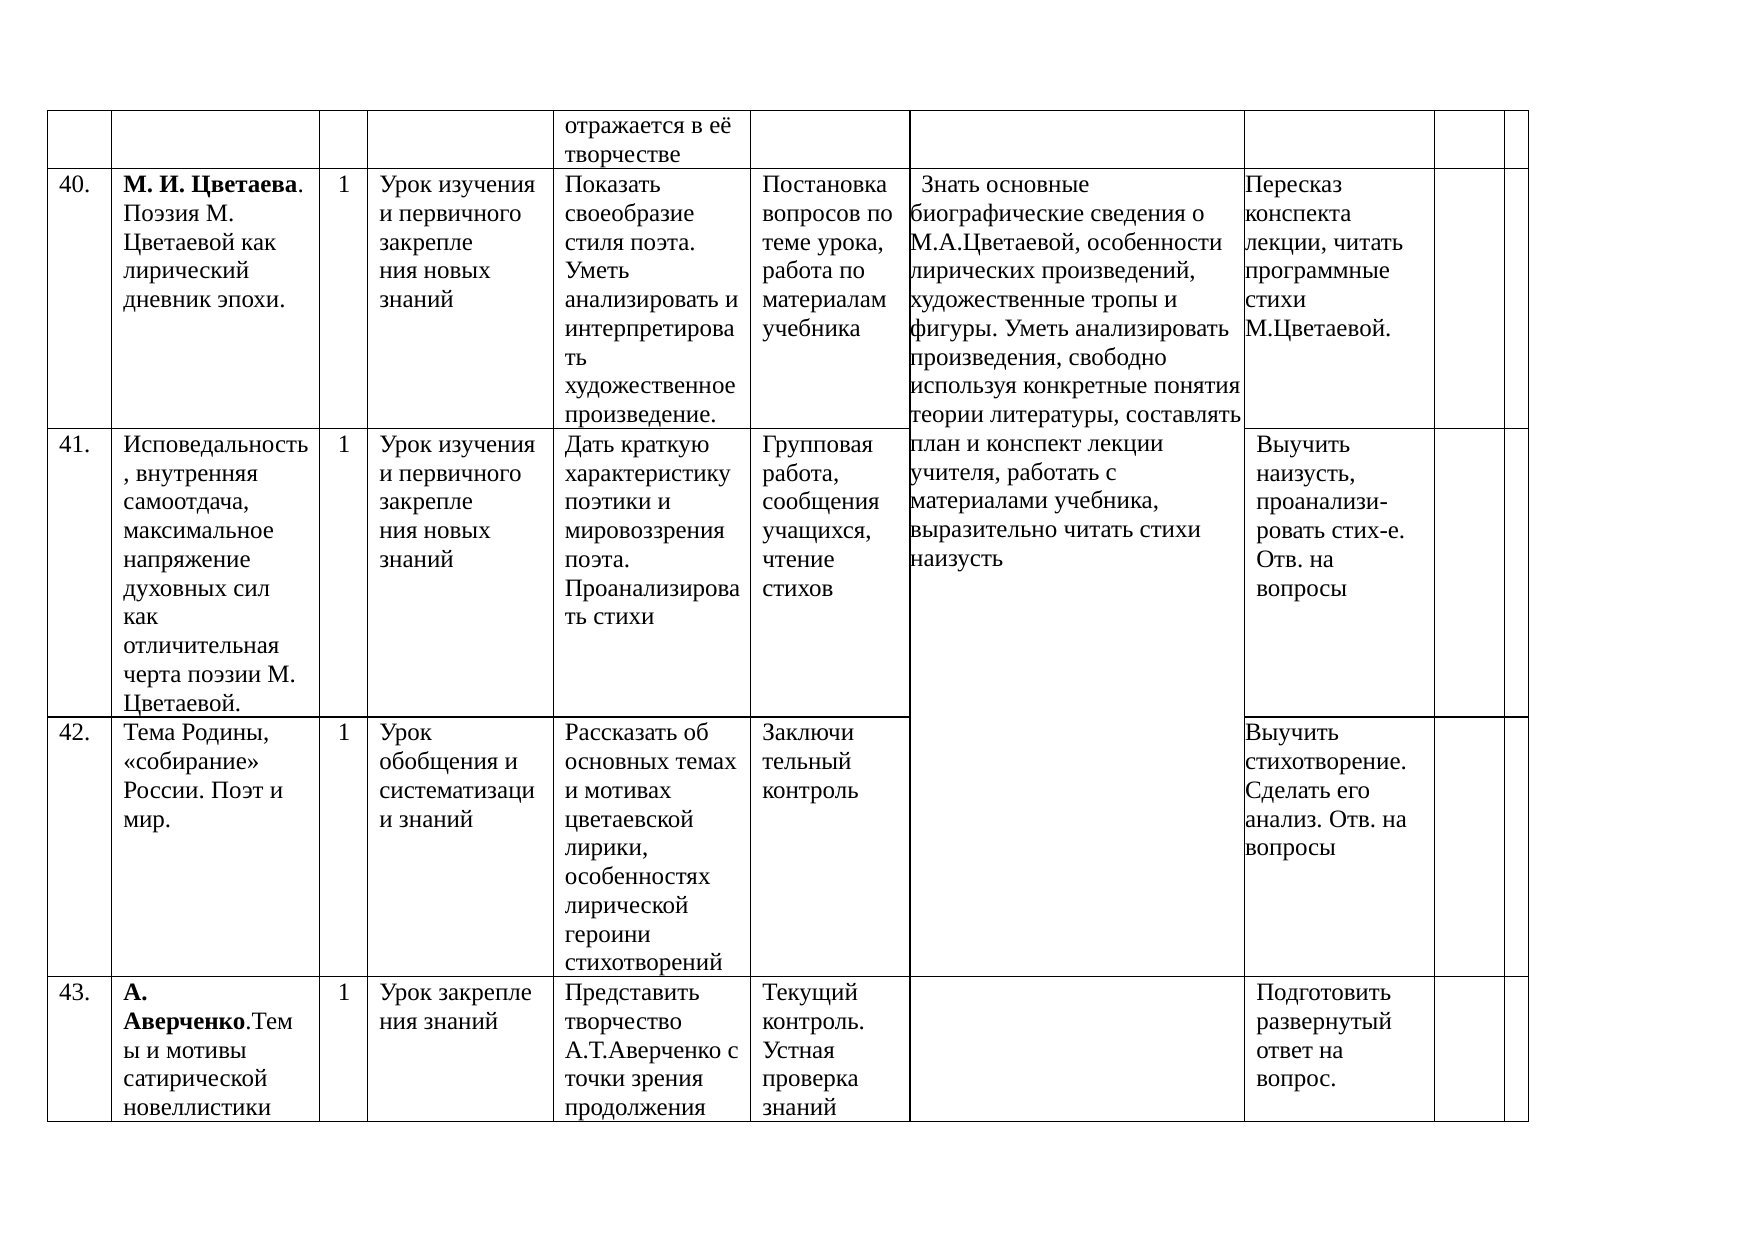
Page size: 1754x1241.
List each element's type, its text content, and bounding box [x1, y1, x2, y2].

table_cell Урок изучения и первичного закрепле ния новых знаний [368, 429, 553, 716]
table_cell Урок обобщения и систематизации знаний [368, 718, 553, 976]
table_cell 42. [48, 718, 111, 976]
table_cell [911, 111, 1244, 168]
table_cell Представить творчество А.Т.Аверченко с точки зрения продолжения [554, 977, 750, 1121]
table_cell 1 [320, 977, 367, 1121]
table_cell Выучить наизусть, проанализи-ровать стих-е. Отв. на вопросы [1245, 429, 1434, 716]
table_cell [1435, 169, 1504, 428]
table_cell 1 [320, 169, 367, 428]
table_cell [1245, 111, 1434, 168]
table_cell 1 [320, 718, 367, 976]
table_cell [320, 111, 367, 168]
table_cell Групповая работа, сообщения учащихся, чтение стихов [751, 429, 909, 716]
table_cell Подготовить развернутый ответ на вопрос. [1245, 977, 1434, 1121]
table_cell [1505, 718, 1528, 976]
table_cell 40. [48, 169, 111, 428]
table_cell Заключи тельный контроль [751, 718, 909, 976]
table_cell [1505, 429, 1528, 716]
table_cell Урок закрепле ния знаний [368, 977, 553, 1121]
table_cell Дать краткую характеристику поэтики и мировоззрения поэта. Проанализировать стихи [554, 429, 750, 716]
table_cell [1505, 977, 1528, 1121]
table_cell [751, 111, 909, 168]
table_cell М. И. Цветаева. Поэзия М. Цветаевой как лирический дневник эпохи. [112, 169, 319, 428]
table_cell 1 [320, 429, 367, 716]
table_cell Постановка вопросов по теме урока, работа по материалам учебника [751, 169, 909, 428]
table_cell Выучить стихотворение. Сделать его анализ. Отв. на вопросы [1245, 718, 1434, 976]
table_cell Урок изучения и первичного закрепле ния новых знаний [368, 169, 553, 428]
table_cell [911, 977, 1244, 1121]
table_cell Рассказать об основных темах и мотивах цветаевской лирики, особенностях лирической героини стихотворений [554, 718, 750, 976]
table_cell Исповедальность, внутренняя самоотдача, максимальное напряжение духовных сил как отличительная черта поэзии М. Цветаевой. [112, 429, 319, 716]
table_cell [368, 111, 553, 168]
table_cell А. Аверченко.Темы и мотивы сатирической новеллистики [112, 977, 319, 1121]
table_cell 41. [48, 429, 111, 716]
table_cell [1435, 977, 1504, 1121]
table_cell Текущий контроль. Устная проверка знаний [751, 977, 909, 1121]
table_cell Показать своеобразие стиля поэта. Уметь анализировать и интерпретировать художественное произведение. [554, 169, 750, 428]
table_cell отражается в её творчестве [554, 111, 750, 168]
table_cell Пересказ конспекта лекции, читать программные стихи М.Цветаевой. [1245, 169, 1434, 428]
table_cell [1505, 111, 1528, 168]
table_cell [112, 111, 319, 168]
table_cell [1435, 429, 1504, 716]
table_cell 43. [48, 977, 111, 1121]
table_cell Знать основные биографические сведения о М.А.Цветаевой, особенности лирических произведений, художественные тропы и фигуры. Уметь анализировать произведения, свободно используя конкретные понятия теории литературы, составлять план и конспект лекции учителя, работать с материалами учебника, выразительно читать стихи наизусть [911, 169, 1244, 976]
table_cell [1435, 111, 1504, 168]
table_cell [48, 111, 111, 168]
table_cell [1435, 718, 1504, 976]
table_cell Тема Родины, «собирание» России. Поэт и мир. [112, 718, 319, 976]
table_cell [1505, 169, 1528, 428]
